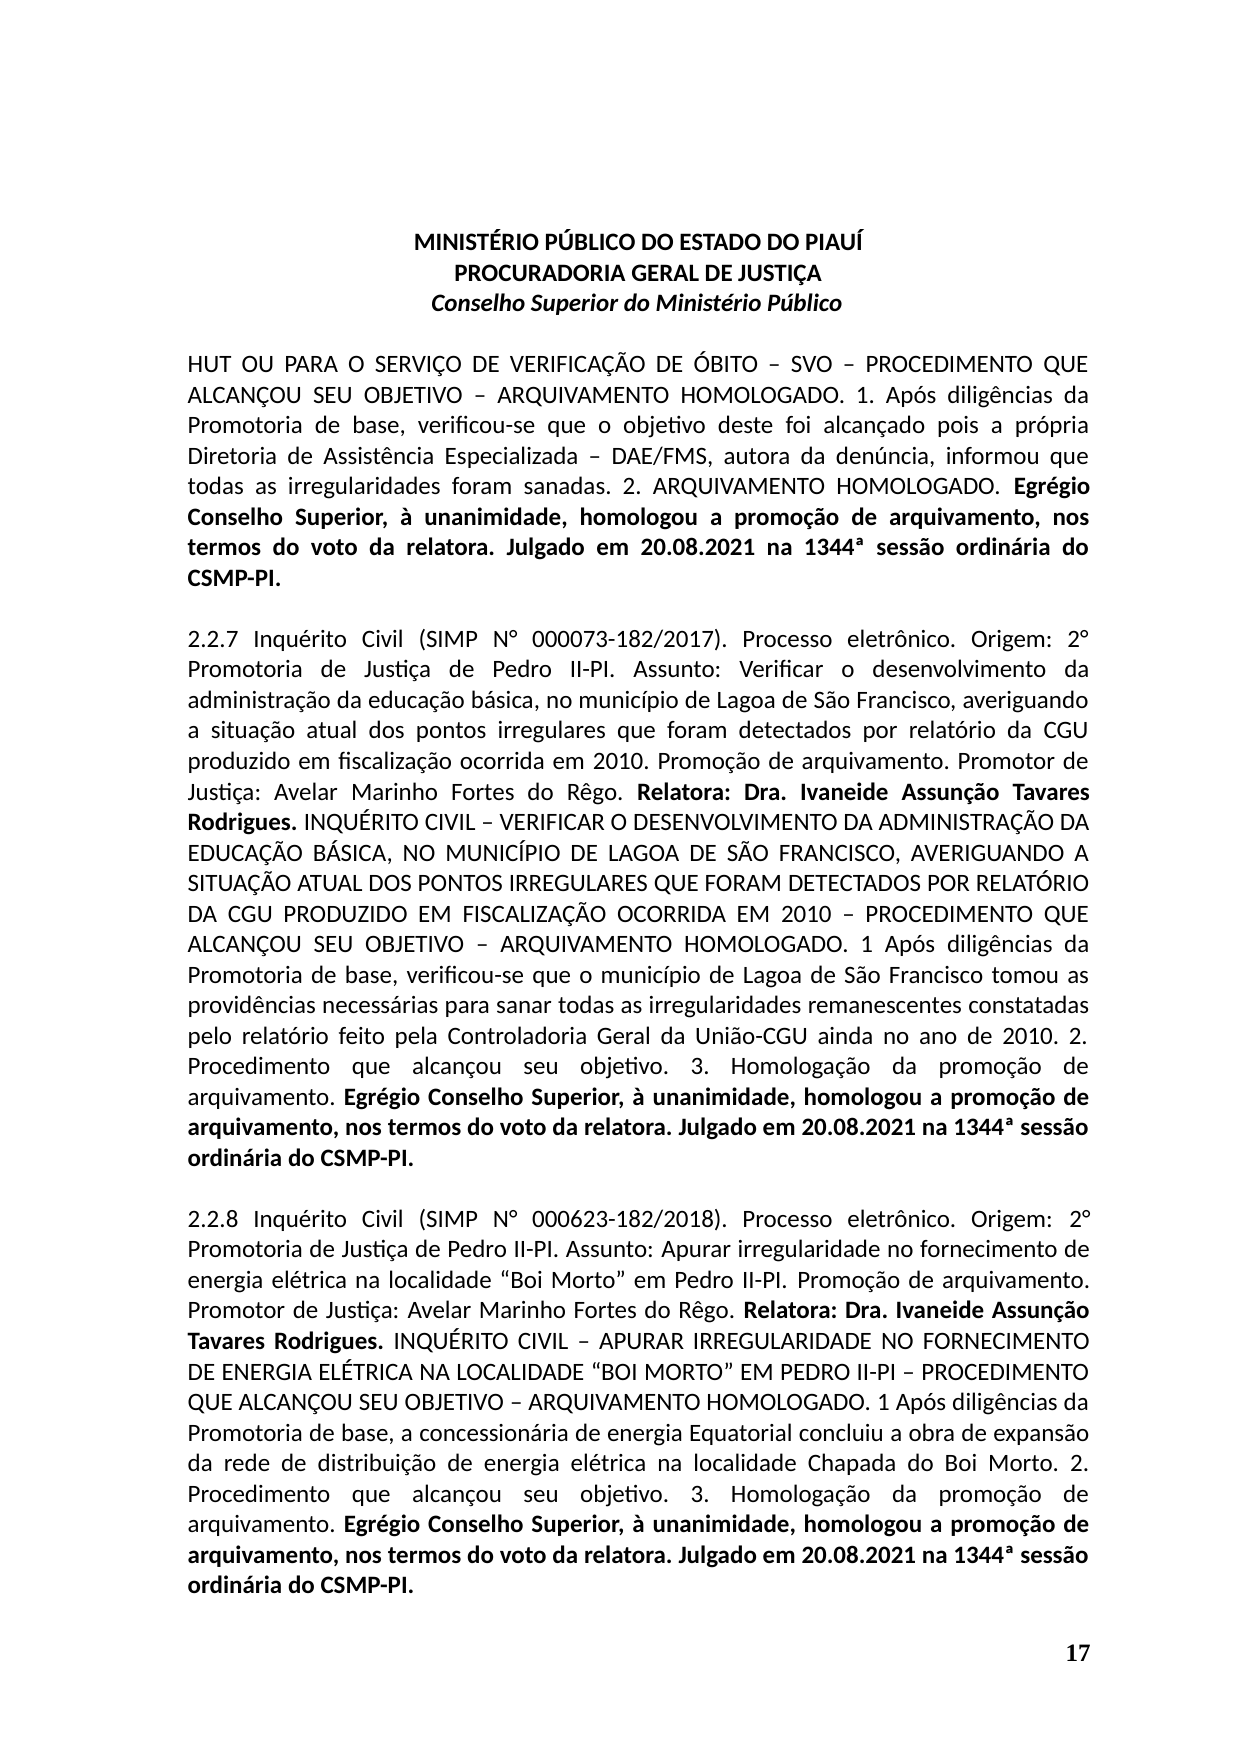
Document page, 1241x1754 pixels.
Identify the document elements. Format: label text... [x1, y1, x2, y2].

text 2.2.8 Inquérito Civil (SIMP N° 000623-182/2018). Processo eletrônico. Origem: 2° Promotoria de Justiça de Pedro II-PI. Assunto: Apurar irregularidade no fornecimento de energia elétrica na localidade “Boi Morto” em Pedro II-PI. Promoção de arquivamento. Promotor de Justiça: Avelar Marinho Fortes do Rêgo. Relatora: Dra. Ivaneide Assunção Tavares Rodrigues. INQUÉRITO CIVIL – APURAR IRREGULARIDADE NO FORNECIMENTO DE ENERGIA ELÉTRICA NA LOCALIDADE “BOI MORTO” EM PEDRO II-PI – PROCEDIMENTO QUE ALCANÇOU SEU OBJETIVO – ARQUIVAMENTO HOMOLOGADO. 1 Após diligências da Promotoria de base, a concessionária de energia Equatorial concluiu a obra de expansão da rede de distribuição de energia elétrica na localidade Chapada do Boi Morto. 2. Procedimento que alcançou seu objetivo. 3. Homologação da promoção de arquivamento. Egrégio Conselho Superior, à unanimidade, homologou a promoção de arquivamento, nos termos do voto da relatora. Julgado em 20.08.2021 na 1344ª sessão ordinária do CSMP-PI. [187, 1203, 1090, 1600]
text 2.2.7 Inquérito Civil (SIMP N° 000073-182/2017). Processo eletrônico. Origem: 2° Promotoria de Justiça de Pedro II-PI. Assunto: Verificar o desenvolvimento da administração da educação básica, no município de Lagoa de São Francisco, averiguando a situação atual dos pontos irregulares que foram detectados por relatório da CGU produzido em fiscalização ocorrida em 2010. Promoção de arquivamento. Promotor de Justiça: Avelar Marinho Fortes do Rêgo. Relatora: Dra. Ivaneide Assunção Tavares Rodrigues. INQUÉRITO CIVIL – VERIFICAR O DESENVOLVIMENTO DA ADMINISTRAÇÃO DA EDUCAÇÃO BÁSICA, NO MUNICÍPIO DE LAGOA DE SÃO FRANCISCO, AVERIGUANDO A SITUAÇÃO ATUAL DOS PONTOS IRREGULARES QUE FORAM DETECTADOS POR RELATÓRIO DA CGU PRODUZIDO EM FISCALIZAÇÃO OCORRIDA EM 2010 – PROCEDIMENTO QUE ALCANÇOU SEU OBJETIVO – ARQUIVAMENTO HOMOLOGADO. 1 Após diligências da Promotoria de base, verificou-se que o município de Lagoa de São Francisco tomou as providências necessárias para sanar todas as irregularidades remanescentes constatadas pelo relatório feito pela Controladoria Geral da União-CGU ainda no ano de 2010. 2. Procedimento que alcançou seu objetivo. 3. Homologação da promoção de arquivamento. Egrégio Conselho Superior, à unanimidade, homologou a promoção de arquivamento, nos termos do voto da relatora. Julgado em 20.08.2021 na 1344ª sessão ordinária do CSMP-PI. [187, 623, 1090, 1172]
text HUT OU PARA O SERVIÇO DE VERIFICAÇÃO DE ÓBITO – SVO – PROCEDIMENTO QUE ALCANÇOU SEU OBJETIVO – ARQUIVAMENTO HOMOLOGADO. 1. Após diligências da Promotoria de base, verificou-se que o objetivo deste foi alcançado pois a própria Diretoria de Assistência Especializada – DAE/FMS, autora da denúncia, informou que todas as irregularidades foram sanadas. 2. ARQUIVAMENTO HOMOLOGADO. Egrégio Conselho Superior, à unanimidade, homologou a promoção de arquivamento, nos termos do voto da relatora. Julgado em 20.08.2021 na 1344ª sessão ordinária do CSMP-PI. [187, 348, 1090, 593]
